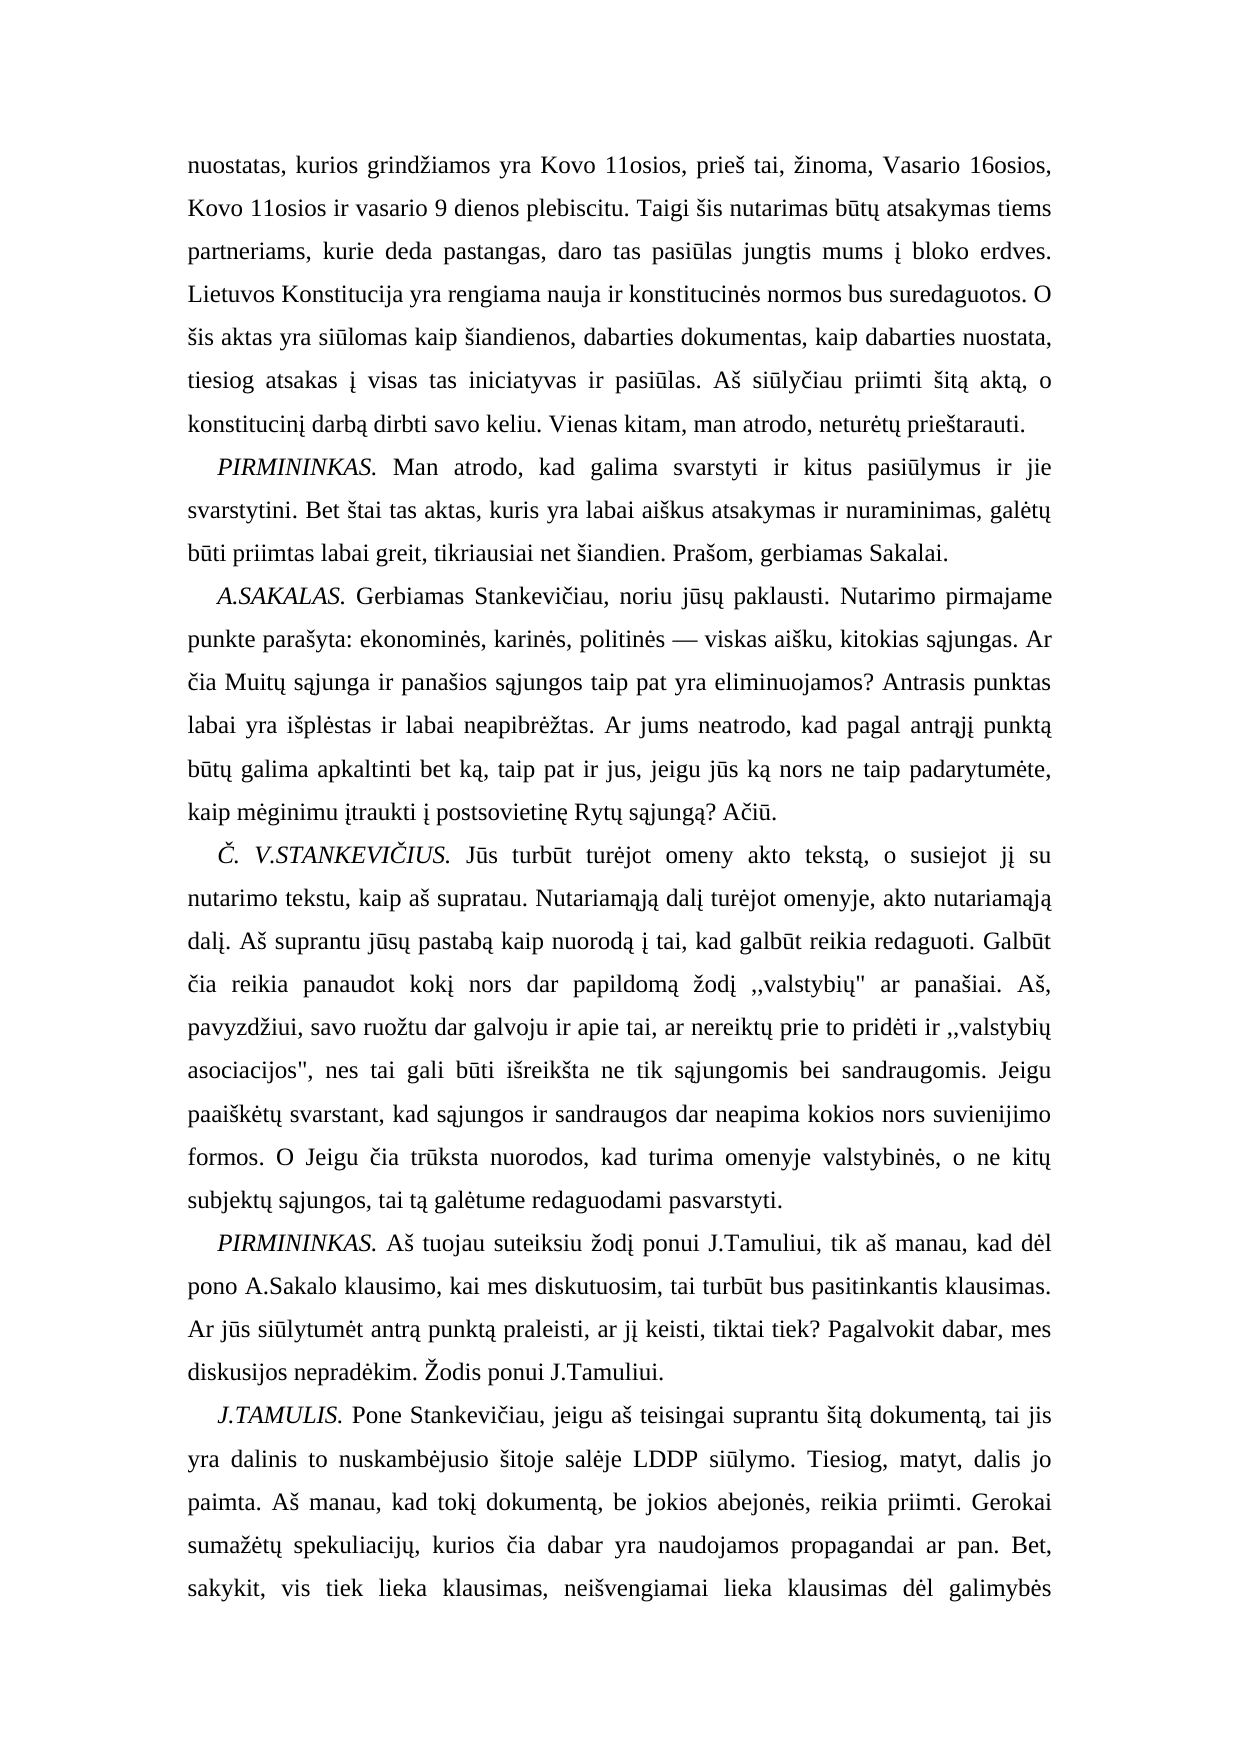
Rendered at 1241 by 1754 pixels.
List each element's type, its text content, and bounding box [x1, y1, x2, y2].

text J.TAMULIS. Pone Stankevičiau, jeigu aš teisingai suprantu šitą dokumentą, tai jis yra dalinis to nuskambėjusio šitoje salėje LDDP siūlymo. Tiesiog, matyt, dalis jo paimta. Aš manau, kad tokį dokumentą, be jokios abejonės, reikia priimti. Gerokai sumažėtų spekuliacijų, kurios čia dabar yra naudojamos propagandai ar pan. Bet, sakykit, vis tiek lieka klausimas, neišvengiamai lieka klausimas dėl galimybės [187, 1401, 1053, 1602]
text PIRMININKAS. Aš tuojau suteiksiu žodį ponui J.Tamuliui, tik aš manau, kad dėl pono A.Sakalo klausimo, kai mes diskutuosim, tai turbūt bus pasitinkantis klausimas. Ar jūs siūlytumėt antrą punktą praleisti, ar jį keisti, tiktai tiek? Pagalvokit dabar, mes diskusijos nepradėkim. Žodis ponui J.Tamuliui. [187, 1228, 1053, 1386]
text PIRMININKAS. Man atrodo, kad galima svarstyti ir kitus pasiūlymus ir jie svarstytini. Bet štai tas aktas, kuris yra labai aiškus atsakymas ir nuraminimas, galėtų būti priimtas labai greit, tikriausiai net šiandien. Prašom, gerbiamas Sakalai. [187, 452, 1053, 567]
text A.SAKALAS. Gerbiamas Stankevičiau, noriu jūsų paklausti. Nutarimo pirmajame punkte parašyta: ekonominės, karinės, politinės — viskas aišku, kitokias sąjungas. Ar čia Muitų sąjunga ir panašios sąjungos taip pat yra eliminuojamos? Antrasis punktas labai yra išplėstas ir labai neapibrėžtas. Ar jums neatrodo, kad pagal antrąjį punktą būtų galima apkaltinti bet ką, taip pat ir jus, jeigu jūs ką nors ne taip padarytumėte, kaip mėginimu įtraukti į postsovietinę Rytų sąjungą? Ačiū. [187, 581, 1053, 826]
text Č. V.STANKEVIČIUS. Jūs turbūt turėjot omeny akto tekstą, o susiejot jį su nutarimo tekstu, kaip aš supratau. Nutariamąją dalį turėjot omenyje, akto nutariamąją dalį. Aš suprantu jūsų pastabą kaip nuorodą į tai, kad galbūt reikia redaguoti. Galbūt čia reikia panaudot kokį nors dar papildomą žodį ,,valstybių" ar panašiai. Aš, pavyzdžiui, savo ruožtu dar galvoju ir apie tai, ar nereiktų prie to pridėti ir ,,valstybių asociacijos", nes tai gali būti išreikšta ne tik sąjungomis bei sandraugomis. Jeigu paaiškėtų svarstant, kad sąjungos ir sandraugos dar neapima kokios nors suvienijimo formos. O Jeigu čia trūksta nuorodos, kad turima omenyje valstybinės, o ne kitų subjektų sąjungos, tai tą galėtume redaguodami pasvarstyti. [187, 840, 1053, 1214]
text nuostatas, kurios grindžiamos yra Kovo 11osios, prieš tai, žinoma, Vasario 16osios, Kovo 11osios ir vasario 9 dienos plebiscitu. Taigi šis nutarimas būtų atsakymas tiems partneriams, kurie deda pastangas, daro tas pasiūlas jungtis mums į bloko erdves. Lietuvos Konstitucija yra rengiama nauja ir konstitucinės normos bus suredaguotos. O šis aktas yra siūlomas kaip šiandienos, dabarties dokumentas, kaip dabarties nuostata, tiesiog atsakas į visas tas iniciatyvas ir pasiūlas. Aš siūlyčiau priimti šitą aktą, o konstitucinį darbą dirbti savo keliu. Vienas kitam, man atrodo, neturėtų prieštarauti. [187, 150, 1053, 437]
